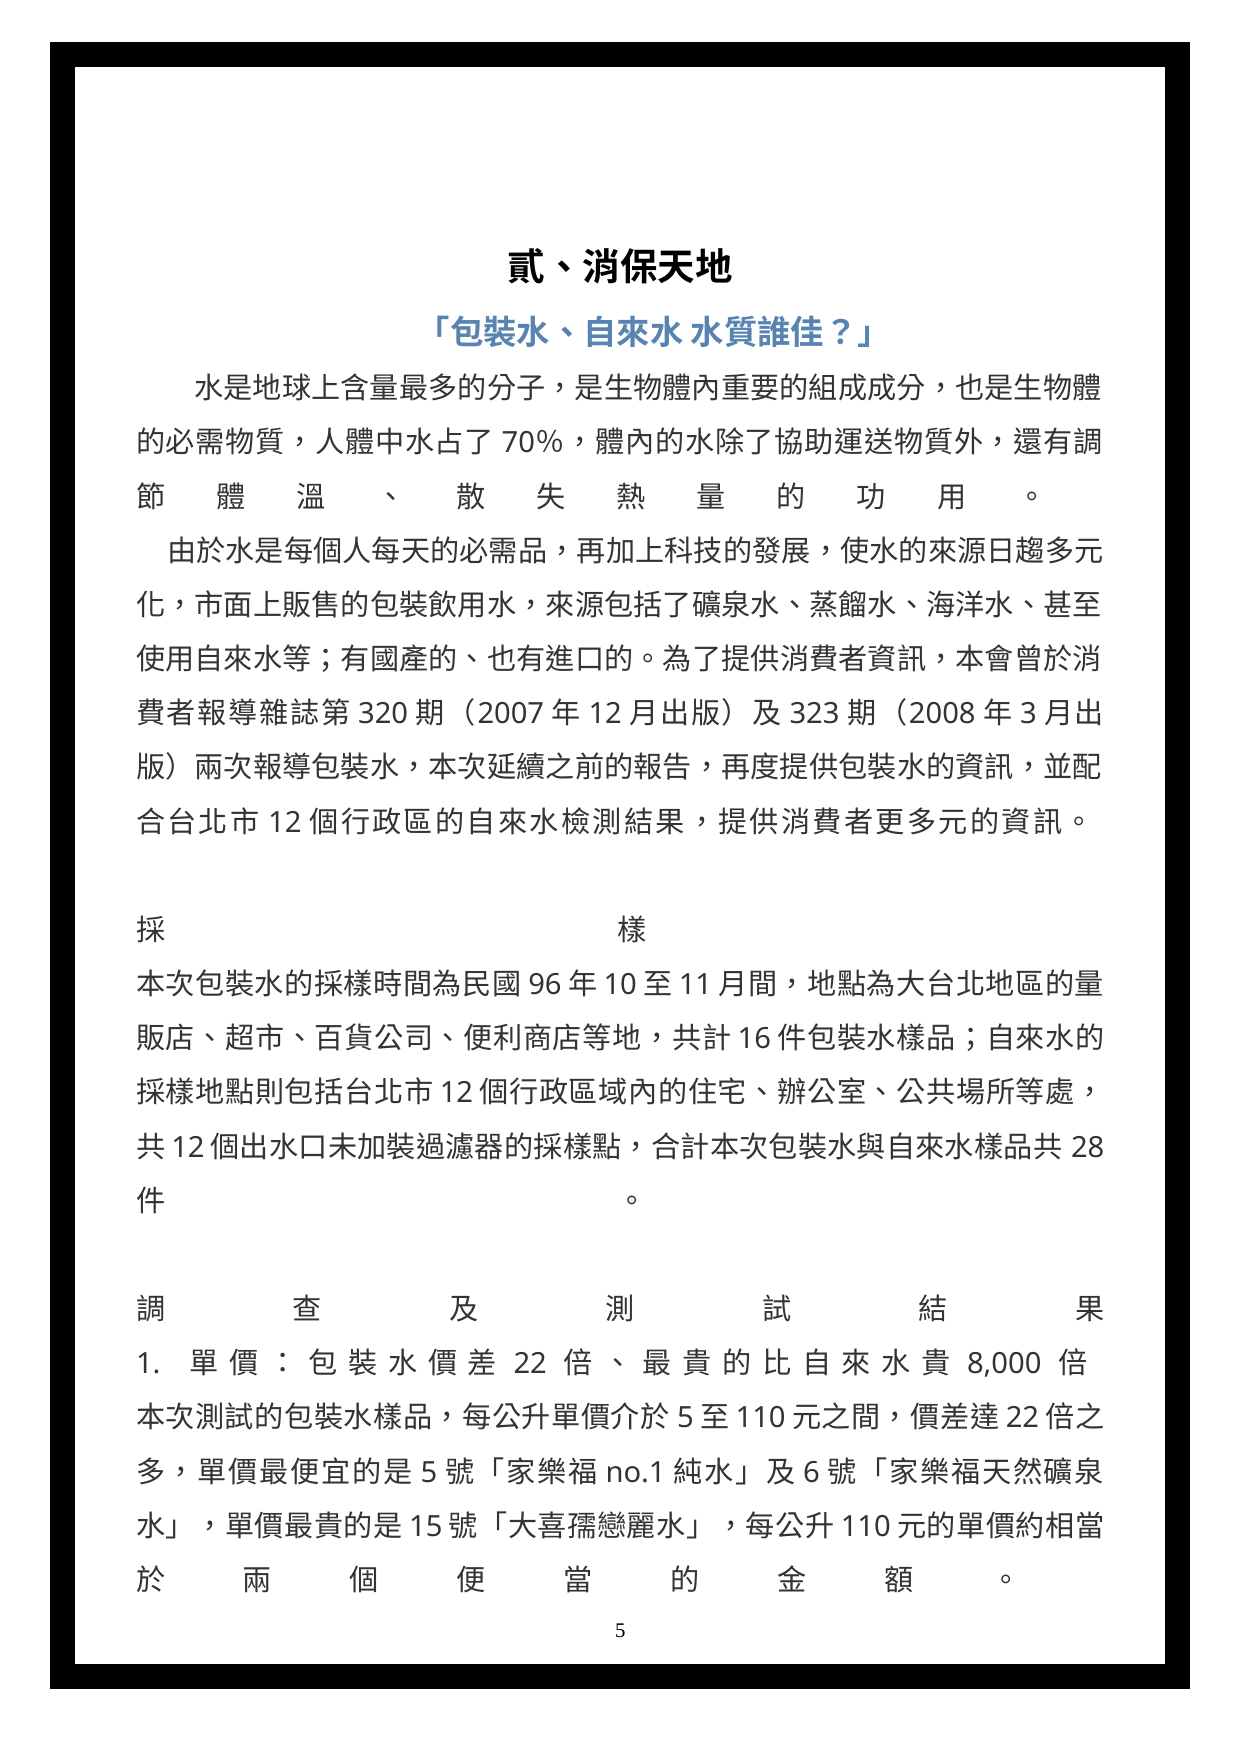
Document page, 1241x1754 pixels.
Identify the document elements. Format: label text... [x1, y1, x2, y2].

text 水是地球上含量最多的分子，是生物體內重要的組成成分，也是生物體的必需物質，人體中水占了70％，體內的水除了協助運送物質外，還有調節體溫、散失熱量的功用。 由於水是每個人每天的必需品，再加上科技的發展，使水的來源日趨多元化，市面上販售的包裝飲用水，來源包括了礦泉水、蒸餾水、海洋水、甚至使用自來水等；有國產的、也有進口的。為了提供消費者資訊，本會曾於消費者報導雜誌第320期（2007年12月出版）及323期（2008年3月出版）兩次報導包裝水，本次延續之前的報告，再度提供包裝水的資訊，並配合台北市12個行政區的自來水檢測結果，提供消費者更多元的資訊。 採樣 本次包裝水的採樣時間為民國96年10至11月間，地點為大台北地區的量販店、超市、百貨公司、便利商店等地，共計16件包裝水樣品；自來水的採樣地點則包括台北市12個行政區域內的住宅、辦公室、公共場所等處，共12個出水口未加裝過濾器的採樣點，合計本次包裝水與自來水樣品共28件。 調查及測試結果 1. 單價：包裝水價差22倍、最貴的比自來水貴8,000倍 本次測試的包裝水樣品，每公升單價介於5至110元之間，價差達22倍之多，單價最便宜的是5號「家樂福no.1純水」及6號「家樂福天然礦泉水」，單價最貴的是15號「大喜孺戀麗水」，每公升110元的單價約相當於兩個便當的金額。 而在同屬海洋水的樣品中，3號「海王子海洋深層水」每公升的單價為24元，而12號「DyDo MiU100％海洋深層水」每公升單價卻要78元，相差3倍多。 若以台北市自來水使用每度需付出13.24元來計算，每公升單價約為0.013元，與單價最便宜的包裝水每公升5元相比，相差接近400倍，若是與最貴的每公升110元相較，相差更是達到8,000多倍。 2. 酸鹼值：2件樣品的實測值與標示不符 參考環保署「飲用水水質標準」的規定，pH值的限制範圍為6.0至8.5之間（目前尚未針對包裝飲用水訂定酸鹼值標準）。 若水的酸鹼值太過偏酸性可能會使口感變酸；若酸鹼值太過偏鹼性，可能會影響水的適飲性。 本次測試發現，自來水的酸鹼值較趨近中性，平均表現較包裝水好；包裝水中4號「維大力純水」的標示pH值為7±1，但實測值不到6.0；5號「家樂福no.1純水」的情形亦同，標示pH值為6.0～8.0，但實測不到6.0，以上2家業者涉及違反《食品衛生管理法》第十九條第一項「對於食品、食品添加物或食品用洗潔劑所為之標示、宣傳或廣告，不得有不實、誇張或易生誤解之情形。」依同法第三十二條，可處新臺幣三萬元以上十五萬元以下罰鍰，一年內再次違反者，並得廢止其營業或工廠登記證照。 此外，16號「溫泉水99礦泉水」的pH值超過8.5，達到9.56，pH值9.56的水可能會影響適飲性。 而在3件海洋水樣品中，3號「海王子海洋深層水」（標示pH值6.5～8.0）、12號「DyDo MiU100％海洋深層水」（未標示pH值）、13號「Ocean Spring 萬家香海洋深層水」（標示pH值6.5～8.0）的pH值都不到7，是屬於中性偏酸的水。 3. 導電度：2件礦泉水的導電度比自來水低 導電度是表示水的導電性質，主要受到水中離子濃度及溫度的影響，通常導電度愈大表示水中離子含量愈多，由於大部分鹽類都可解離，因此導電度也可表示水中溶解固體的多寡，在飲用水方面，導電度太高水質會有鹹味，影響水的適飲性。 本次測試中，包裝水的導電度介於6至538 μS／cm（微西門／公分）之間，自來水的導電度則介於73.9至90 μS／cm之間，礦泉水中，6號「家樂福天然礦泉水」、11號「大潤發礦泉水」的導電度較一般自來水低，礦泉水導電度偏低，意味水中溶解固體或離子含量較低，亦即礦物質含量低，令人懷疑是否經過其它方式去除了礦物質成分，礦物質含量低的礦泉水，還能算是真正的礦泉水嗎？ 4. 營養鹽 營養鹽是判斷水質好壞的重要依據，營養鹽含量愈高表示水質受到的汙染愈嚴重，水體中的營養鹽，包括氮鹽（氨氮、亞硝酸鹽氮、硝酸鹽氮）等鹽類，營養鹽的來源可能是因為動物排泄物或動植物屍體、肥料等所產生的汙染物質進入水體，這些汙染物質分解時會先形成胺基酸，再轉變為氨氮、亞硝酸鹽氮及硝酸鹽氮存在水中。 （1）氨氮：一件樣品氨氮含量高達0.3 ppm 氨氮是評估水源是否遭受人為汙染的重要指標，水中存在高量的氨氮會引起味覺上的不愉快，影響適飲性，氨氮本身對人體並無太大危害，但在水質處理過程中，為除去氨氮的臭味而添加的氯，容易產生三鹵甲烷，對健康造成影響，人類的直腸癌、膀胱癌、大腸癌都被懷疑與三鹵甲烷有關。 「飲用水水質標準」及CNS「包裝飲用水」（CNS 12852）對游離氨氮的最大容許量為0.1 ppm，CNS「包裝礦泉水」（CNS 12700）則並未對氨氮作出規範。 經檢測，包裝水與自來水氨氮值的差異不大，值得注意的是16號「溫泉水99礦泉水」，其氨氮含量高達0.3 ppm（300 ppb），如參照「飲用水水質標準」及CNS「包裝飲用水」標準，已是標準值的3倍多。 （2）亞硝酸鹽氮：28件樣品均低於容許量 亞硝酸鹽氮是影響健康的物質，在好氧環境下亞硝酸菌群會將氨氮轉變成亞硝酸鹽氮，亞硝酸鹽氮容易再被轉變成硝酸鹽氮，高濃度的亞硝酸鹽氮容易引起心血管方面的疾病，「飲用水水質標準」及CNS「包裝飲用水」（CNS 12852）標準中，亞硝酸鹽氮的最大容許量為0.1 ppm；CNS包裝礦泉水（CNS 12700）標準中，亞硝酸鹽氮最大容許量為0.02 ppm。本次測試的28件樣品，皆低於容許量，包裝水與自來水樣品間則沒有顯著的差異。 （3）硝酸鹽氮：28件樣品均低於容許量 硝酸鹽氮為氮循環中硝化作用的最終產物，因此硝酸鹽氮可表示水體曾遭受汙染的程度。硝酸鹽氮進入人體後有部分會轉變為亞硝酸鹽，尤其出生後三個月內的嬰孩，能在消化道內將硝酸鹽完全轉換成亞硝酸鹽（成人及兒童約轉換10％），低濃度的亞硝酸鹽是發生藍嬰症的因子，因此硝酸鹽對三個月內嬰孩的危害最大。 「飲用水水質標準」、CNS 包裝飲用水（CNS 12852）及包裝礦泉水（CNS 12700）的標準中，硝酸鹽氮最大容許量皆為10 ppm。28件樣品經測試後發現，皆低於容許量，包裝水樣品的硝酸鹽氮檢出值互有高低，相較之下自來水樣品的檢出值較一致，接近中間值。 5. 元素分析 水中的重金屬或微量元素含量如果太高，往往會對水中生物造成危害，或可能經由食物鏈的生物累積現象，對人體產生毒害，因此，飲用水中針對部分重金屬或微量元素訂有管制標準。 本次測試使用高解析度感應偶合電漿質譜儀（HR—ICP—MASS）進行多元素掃描，結果以ppt（一兆分之一，1 ppm＝1,000 ppb，1 ppb=1,000 ppt）表示，檢測的元素有鈣、鎂、鈉、鉀、鍶、鋁、鋇、鋰、鋅、銣、硼、磷、錳、鎳、銅、砷、釩、鉻、鐵、銫、鎘、鈷、釔、鉈、鈧、鈾、鉛、釷、鈹、銦、鑭、鈰、鎦、錸、鉍、鎵、鎢、硒等38種，本次選取17種與健康息息相關的元素檢測結果刊登。其中15號「大喜孺戀麗水」釩的檢出量最高，是其他大部分樣品的數十倍之多，更是自來水的百倍有餘，由於釩對身體健康可能會造成影響，因此水中釩的檢出量應該要愈低愈好；鈾是放射性元素，長期累積可能會造成遺傳變異，1號「evian愛維養天然礦泉水」的鈾檢出量最多，約是自來水的800倍，值得消費者注意。 在自來水的部分，18號「台北市大安區採樣自來水（未過濾）」相較於其他採樣區域鎘的檢出量較高，推測可能係個案因素，所幸檢出量遠低於法規值的0.005 ppm。此外，自來水樣品中鉛的檢出量互有高低，大略反應出各取樣點管線的狀況，其中19號「台北市文山區採樣自來水（未過濾）」鉛的檢出量是最高的，但亦未超過法規的0.05 ppm上限。 整體而言，17種元素的檢出值有高有低，12個行政區採樣的自來水，表現則較趨於一致，也就是說消費者不用擔心到不同的行政區水質會不ㄧ樣。而包裝水因水源不同，且各品牌間有各自的訴求，因此檢測結果就有所差異。（以上17種元素對人體健康的影響及檢出量最高的樣品，請見表二；檢測項目之相關參照標準及最大容許量，請見表三。） 結論 水是民生的必需品，消費者在選擇飲用水時，首先應考慮價格高低、酸鹼值趨近中性（pH7）、導電度低，氨氮、亞硝酸鹽、微量元素與重金屬則是愈少愈好。 1. 不需要特別補充礦物質 喝水單純是為了補充身體水分，消費者應有正確的認知，不應該過度解讀為補充礦物質的方式，或調整體質的手段，消費者不需要認為喝水會有其他附加的功能，廠商也不應該使用讓消費者產生多餘期待的促銷用語，只要飲食正常，就不需過度擔心礦物質或微量元素缺乏。 2. 水塔應定期清洗、避免藥劑殘留 由本次測試結果來看，台北市的自來水酸鹼值趨近中性、單價便宜，表現的確較佳，雖然有某些採樣點的自來水中單一元素含量是全數樣品中最高的，但較有可能是水池水塔或管線因素所造成，因為自來水是經由管線輸送至家中，除老舊管線可能造成水質劣化外，住宅蓄水池水塔長期處在潮濕的環境下，如果未定期加以清洗，將會成為水質劣化汙染的隱憂。此外，在清潔過程中，還需注意避免清洗藥劑的殘留，以免愈洗愈髒，再次汙染水質。 自來水無需包裝、扭開水龍頭就有；而包裝水多了運送及包裝的支出，售價比自來水高出許多，但是售價不等於品質，再加上有些包裝水也是使用自來水加以處理再包裝而產生的。因此，提供安全、衛生無虞的自來水，是水公司基本的責任；如果自來水水質讓消費者無法產生信心、反而花大錢買水來飲用，豈不是本末倒置？ 水是攸關國家民生的必需品，在提供安全、衛生無虞的自來水前提下，水公司應更積極的思考飲用水水質的提升及自來水管線的汰換，以滿足消費者更高層次的要求與渴望。 [136, 355, 1104, 1601]
list 消保天地 [136, 239, 1104, 291]
text 「包裝水、自來水 水質誰佳？」 [136, 301, 1104, 355]
